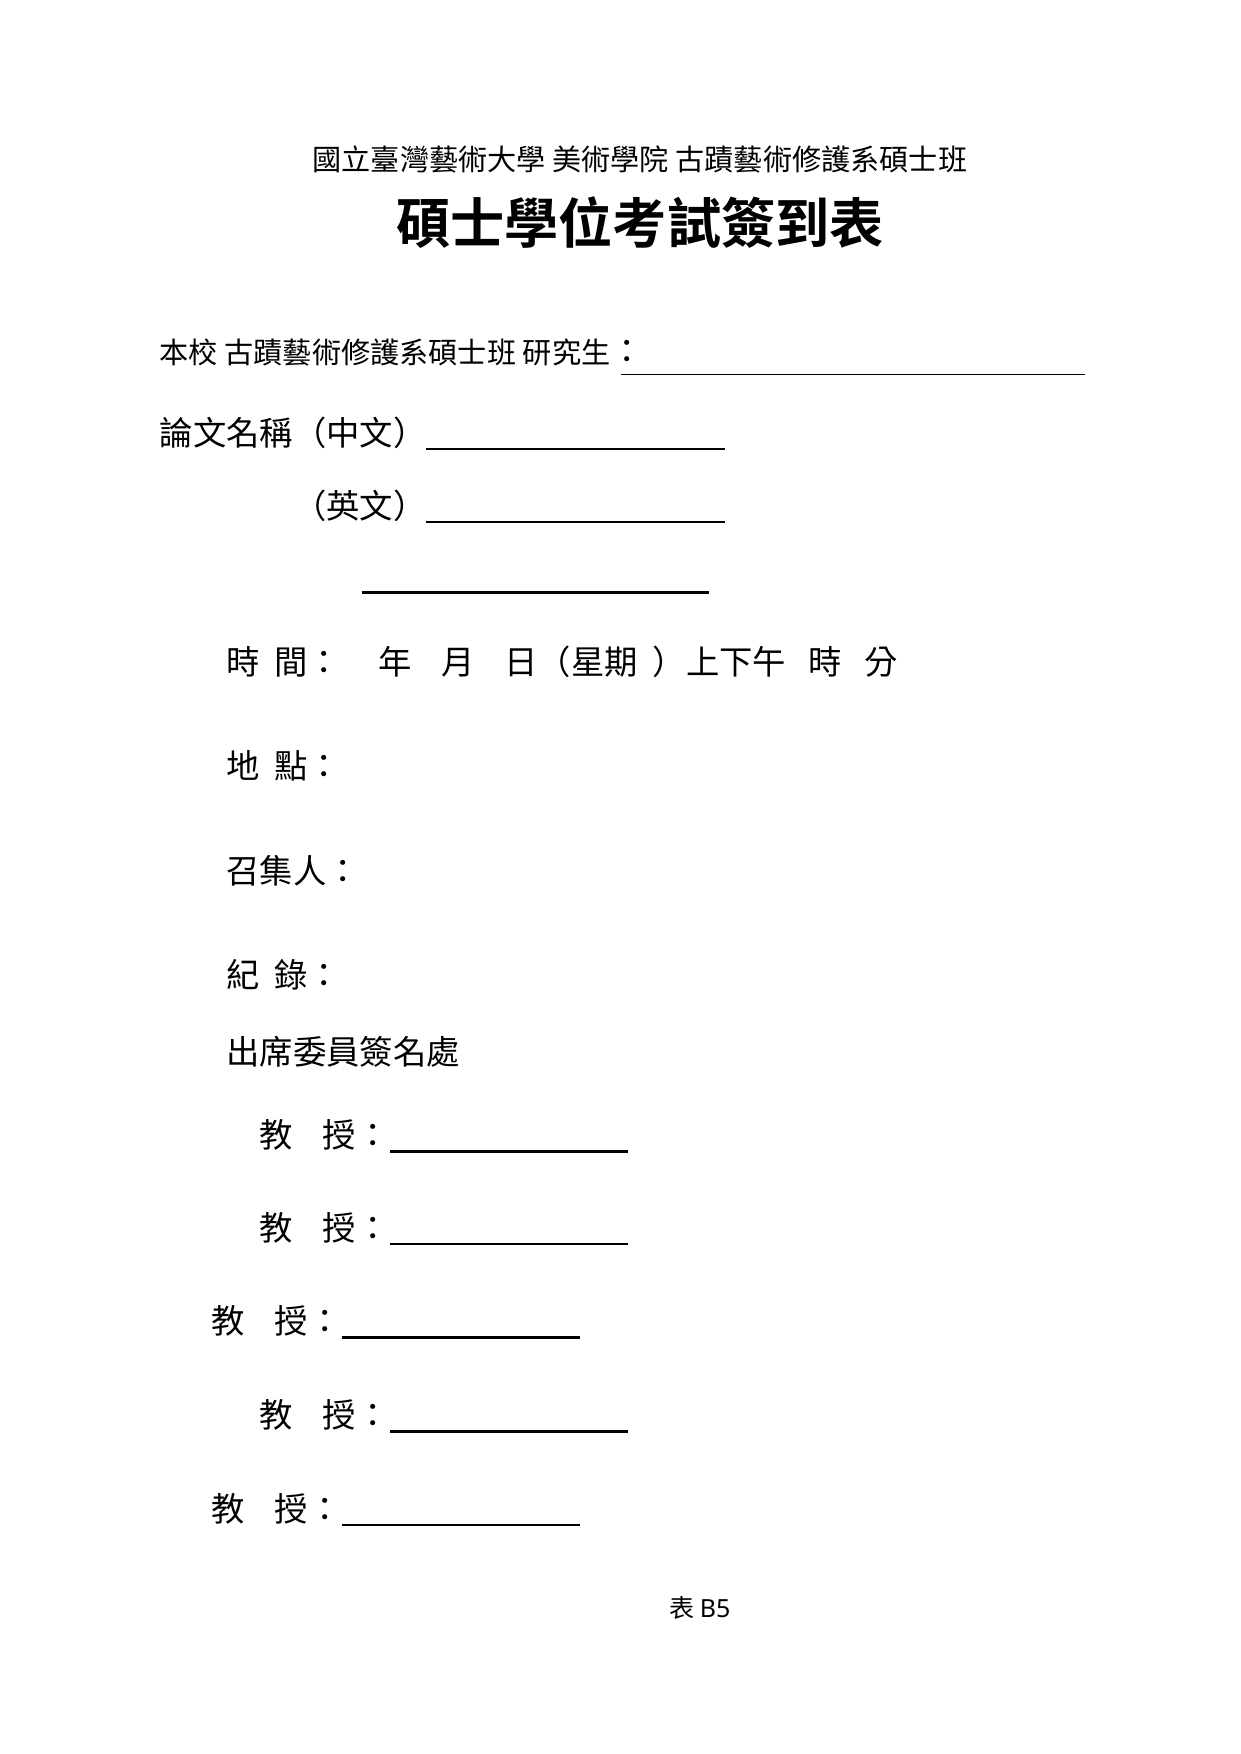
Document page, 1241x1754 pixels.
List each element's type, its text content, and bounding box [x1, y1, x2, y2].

text （英文） [159, 491, 1240, 525]
text 教 授： [159, 1114, 1240, 1156]
text 論文名稱（中文） [159, 410, 1240, 454]
text 出席委員簽名處 [159, 1031, 1240, 1073]
text 表B5 [159, 1531, 1240, 1625]
text 碩士學位考試簽到表 [159, 185, 1120, 258]
text 時 間： 年 月 日（星期 ）上下午 時 分 [159, 633, 1240, 685]
text 教 授： [159, 1437, 1240, 1531]
text 地 點： [159, 737, 1240, 789]
text 國立臺灣藝術大學 美術學院 古蹟藝術修護系碩士班 [159, 112, 1120, 185]
text 紀 錄： [159, 946, 1240, 998]
text 教 授： [159, 1343, 1240, 1437]
text 教 授： [159, 1250, 1240, 1343]
text 召集人： [159, 841, 1240, 893]
text 教 授： [159, 1156, 1240, 1250]
text 本校 古蹟藝術修護系碩士班 研究生： [159, 329, 1240, 373]
